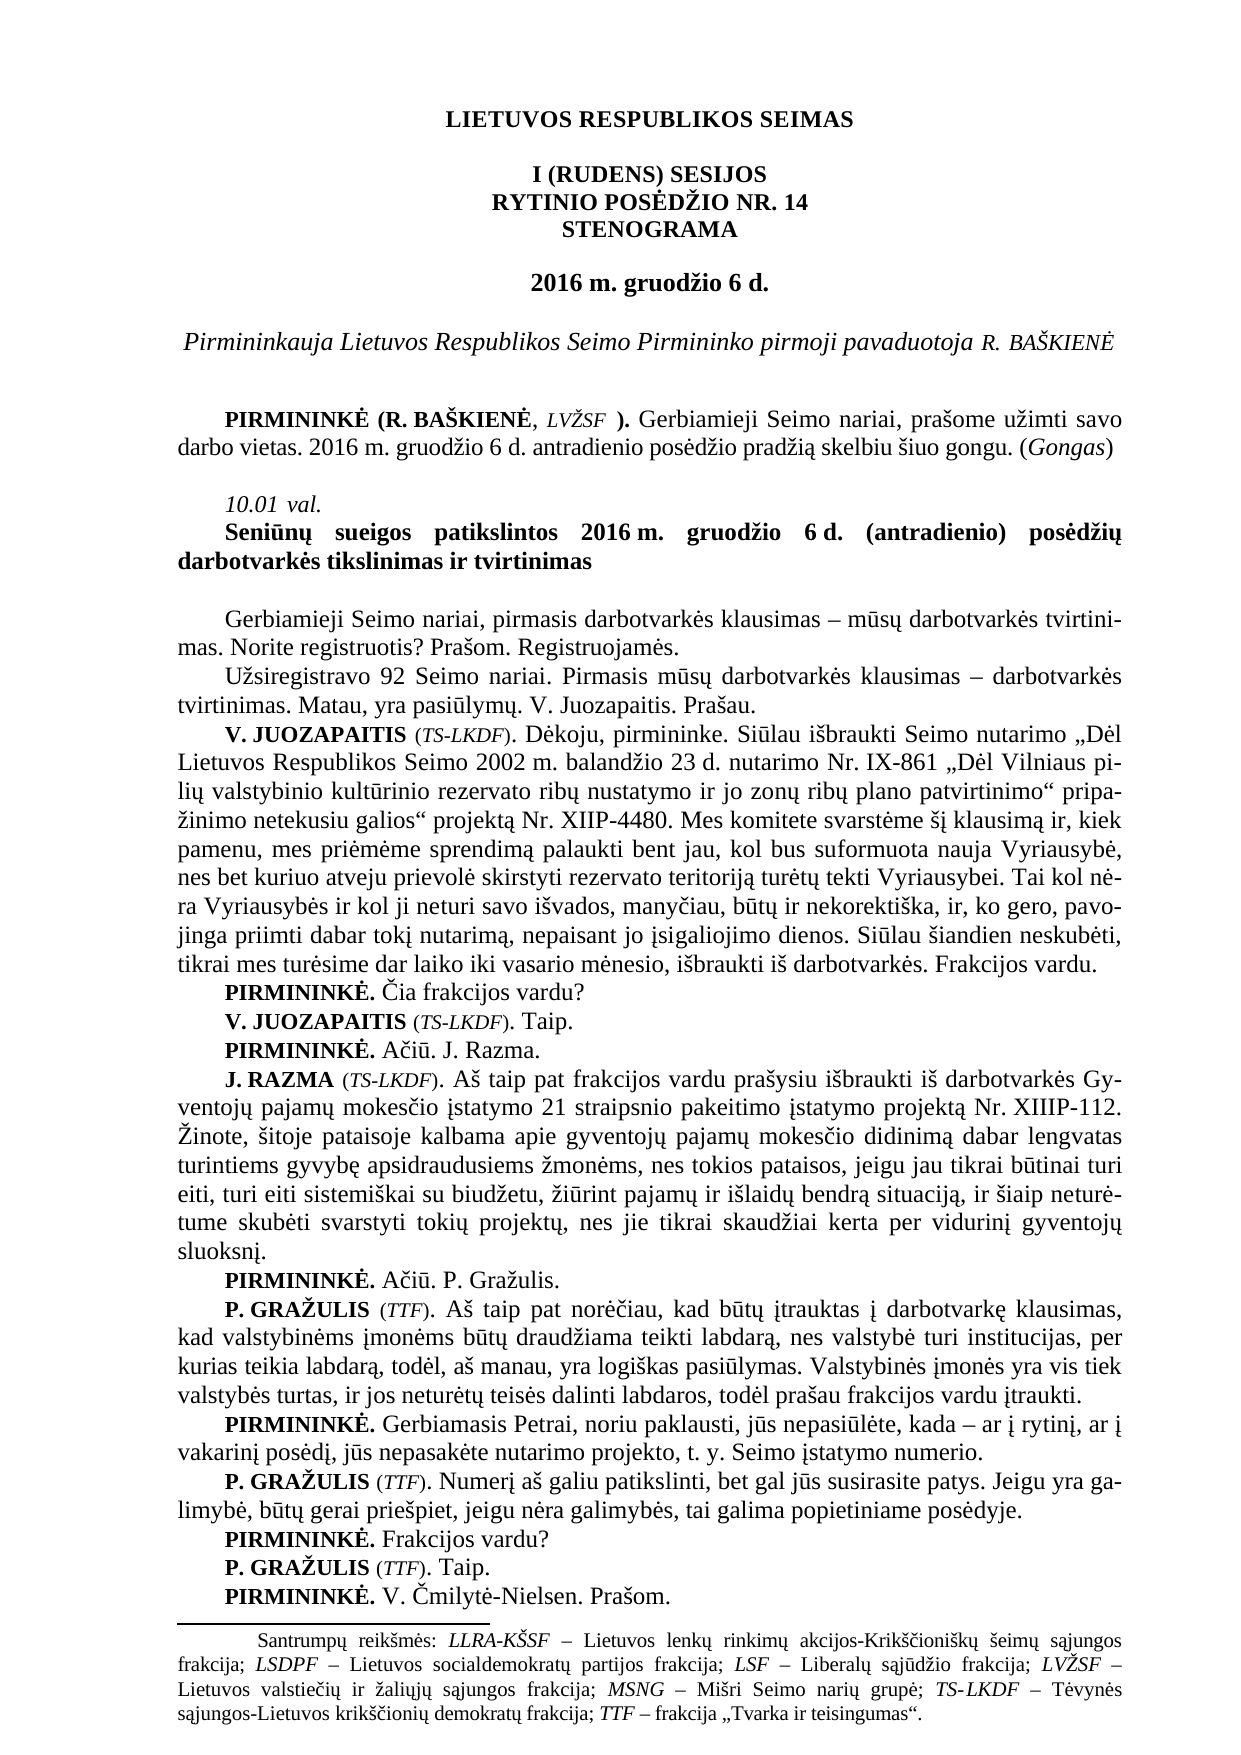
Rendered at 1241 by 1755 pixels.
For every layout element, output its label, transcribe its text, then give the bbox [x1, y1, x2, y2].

text PIRMININKĖ. V. Čmi­ly­tė-Niel­sen. Pra­šom. [177, 1581, 1122, 1610]
text PIRMININKĖ. Frak­ci­jos var­du? [177, 1524, 1122, 1552]
title LIETUVOS RESPUBLIKOS SEIMAS [177, 105, 1122, 132]
title RYTINIO posėdžio NR. 14 [177, 187, 1122, 215]
text Se­niū­nų su­ei­gos pa­tiks­lin­tos 2016 m. gruo­džio 6 d. (ant­ra­die­nio) po­sė­džių darbotvarkės tiks­li­ni­mas ir tvir­ti­ni­mas [177, 517, 1122, 575]
text PIRMININKĖ. Ačiū. J. Raz­ma. [177, 1035, 1122, 1064]
text 2016 m. gruodžio 6 d. [177, 267, 1122, 297]
text J. RAZMA (TS-LKDF). Aš taip pat frak­ci­jos var­du pra­šy­siu iš­brauk­ti iš dar­bo­tvarkės Gy­ven­to­jų pa­ja­mų mo­kes­čio įsta­ty­mo 21 straips­nio pa­kei­ti­mo įsta­ty­mo pro­jek­tą Nr. XIIIP-112. Ži­no­te, ši­to­je pa­tai­so­je kal­ba­ma apie gy­ven­to­jų pa­ja­mų mo­kes­čio di­di­ni­mą da­bar leng­va­tas tu­rin­tiems gy­vy­bę ap­si­drau­du­siems žmo­nėms, nes to­kios pa­tai­sos, jei­gu jau tik­rai bū­ti­nai tu­ri ei­ti, tu­ri ei­ti sis­te­miš­kai su biu­dže­tu, žiū­rint pa­ja­mų ir iš­lai­dų ben­drą si­tu­a­ci­ją, ir šiaip ne­tu­rė­tume sku­bė­ti svars­ty­ti to­kių pro­jek­tų, nes jie tik­rai skau­džiai ker­ta per vi­du­ri­nį gy­ven­to­jų sluoks­nį. [177, 1064, 1122, 1265]
text PIRMININKĖ. Ačiū. P. Gra­žu­lis. [177, 1265, 1122, 1294]
text Pirmininkauja Lietuvos Respublikos Seimo Pirmininko pirmoji pavaduotoja R. BAŠKIENĖ [177, 326, 1122, 356]
title STENOGRAMA [177, 215, 1122, 243]
text Santrumpų reikšmės: LLRA-KŠSF – Lietuvos lenkų rinkimų akcijos-Krikščioniškų šeimų sąjungos frakcija; LSDPF – Lietuvos social­demokratų partijos frakcija; LSF – Liberalų sąjūdžio frakcija; LVŽSF – Lietuvos valstiečių ir žaliųjų sąjungos frakcija; MSNG – Mišri Seimo narių grupė; TS‑LKDF – Tėvynės sąjungos-Lietuvos krikščionių demokratų frakcija; TTF – frakcija „Tvarka ir teisingumas“. [177, 1624, 1122, 1724]
text PIRMININKĖ. Čia frak­ci­jos var­du? [177, 977, 1122, 1006]
text Ger­bia­mie­ji Sei­mo na­riai, pir­ma­sis dar­bo­tvarkės klau­si­mas – mū­sų dar­bo­tvarkės tvir­ti­ni­mas. No­ri­te re­gist­ruo­tis? Pra­šom. Re­gist­ruo­ja­mės. [177, 604, 1122, 661]
text P. GRAŽULIS (TTF). Nu­me­rį aš ga­liu pa­tiks­lin­ti, bet gal jūs su­si­ra­si­te pa­tys. Jei­gu yra ga­li­my­bė, bū­tų ge­rai prieš­piet, jei­gu nė­ra ga­li­my­bės, tai ga­li­ma po­pie­ti­nia­me po­sė­dy­je. [177, 1466, 1122, 1524]
text PIRMININKĖ (R. BAŠKIENĖ, LVŽSF). Ger­bia­mie­ji Sei­mo na­riai, pra­šo­me už­im­ti sa­vo dar­bo vie­tas. 2016 m. gruo­džio 6 d. ant­ra­die­nio po­sė­džio pra­džią skel­biu šiuo gon­gu. (Gon­gas) [177, 404, 1122, 461]
title I (RUDENS) SESIJOS [177, 160, 1122, 187]
text Už­si­re­gist­ra­vo 92 Sei­mo na­riai. Pir­ma­sis mū­sų dar­bo­tvarkės klau­si­mas – dar­bo­tvarkės tvir­ti­ni­mas. Ma­tau, yra pa­siū­ly­mų. V. Juo­za­pai­tis. Pra­šau. [177, 661, 1122, 719]
text 10.01 val. [224, 490, 1122, 517]
text P. GRAŽULIS (TTF). Aš taip pat no­rė­čiau, kad bū­tų įtrauk­tas į dar­bo­tvarkę klau­si­mas, kad vals­ty­bi­nėms įmo­nėms bū­tų drau­džia­ma teik­ti lab­da­rą, nes vals­ty­bė tu­ri ins­ti­tu­ci­jas, per ku­rias tei­kia lab­da­rą, to­dėl, aš ma­nau, yra lo­giš­kas pa­siū­ly­mas. Vals­ty­bi­nės įmo­nės yra vis tiek vals­ty­bės tur­tas, ir jos ne­tu­rė­tų tei­sės da­lin­ti lab­da­ros, to­dėl pra­šau frak­ci­jos var­du įtrauk­ti. [177, 1294, 1122, 1409]
text P. GRAŽULIS (TTF). Taip. [177, 1552, 1122, 1581]
text PIRMININKĖ. Ger­bia­ma­sis Pet­rai, no­riu pa­klaus­ti, jūs ne­pa­siū­lė­te, ka­da – ar į ry­ti­nį, ar į va­ka­ri­nį po­sė­dį, jūs ne­pa­sa­kė­te nu­ta­ri­mo pro­jek­to, t. y. Sei­mo įsta­ty­mo nu­me­rio. [177, 1409, 1122, 1466]
text V. JUOZAPAITIS (TS-LKDF). Dė­ko­ju, pir­mi­nin­ke. Siū­lau iš­brauk­ti Sei­mo nu­ta­ri­mo „Dėl Lie­tu­vos Res­pub­li­kos Sei­mo 2002 m. ba­lan­džio 23 d. nu­ta­ri­mo Nr. IX-861 „Dėl Vil­niaus pi­lių vals­ty­bi­nio kul­tū­ri­nio re­zer­va­to ri­bų nu­sta­ty­mo ir jo zo­nų ri­bų pla­no pa­tvir­ti­ni­mo“ pri­pa­žini­mo ne­te­ku­siu ga­lios“ pro­jek­tą Nr. XIIP-4480. Mes ko­mi­te­te svars­tė­me šį klau­si­mą ir, kiek pa­me­nu, mes pri­ėmė­me spren­di­mą pa­lauk­ti bent jau, kol bus su­for­muo­ta nau­ja Vy­riau­sy­bė, nes bet ku­riuo at­ve­ju prie­vo­lė skirs­ty­ti re­zer­va­to te­ri­to­ri­ją tu­rė­tų tek­ti Vy­riau­sy­bei. Tai kol nė­ra Vy­riau­sy­bės ir kol ji ne­tu­ri sa­vo iš­va­dos, ma­ny­čiau, bū­tų ir ne­ko­rek­tiš­ka, ir, ko ge­ro, pa­vo­jin­ga pri­im­ti da­bar to­kį nu­ta­ri­mą, ne­pai­sant jo įsi­ga­lio­ji­mo die­nos. Siū­lau šian­dien ne­sku­bė­ti, tik­rai mes tu­rė­si­me dar lai­ko iki va­sa­rio mė­ne­sio, iš­brauk­ti iš dar­bo­tvarkės. Frak­ci­jos var­du. [177, 719, 1122, 977]
text V. JUOZAPAITIS (TS-LKDF). Taip. [177, 1006, 1122, 1035]
